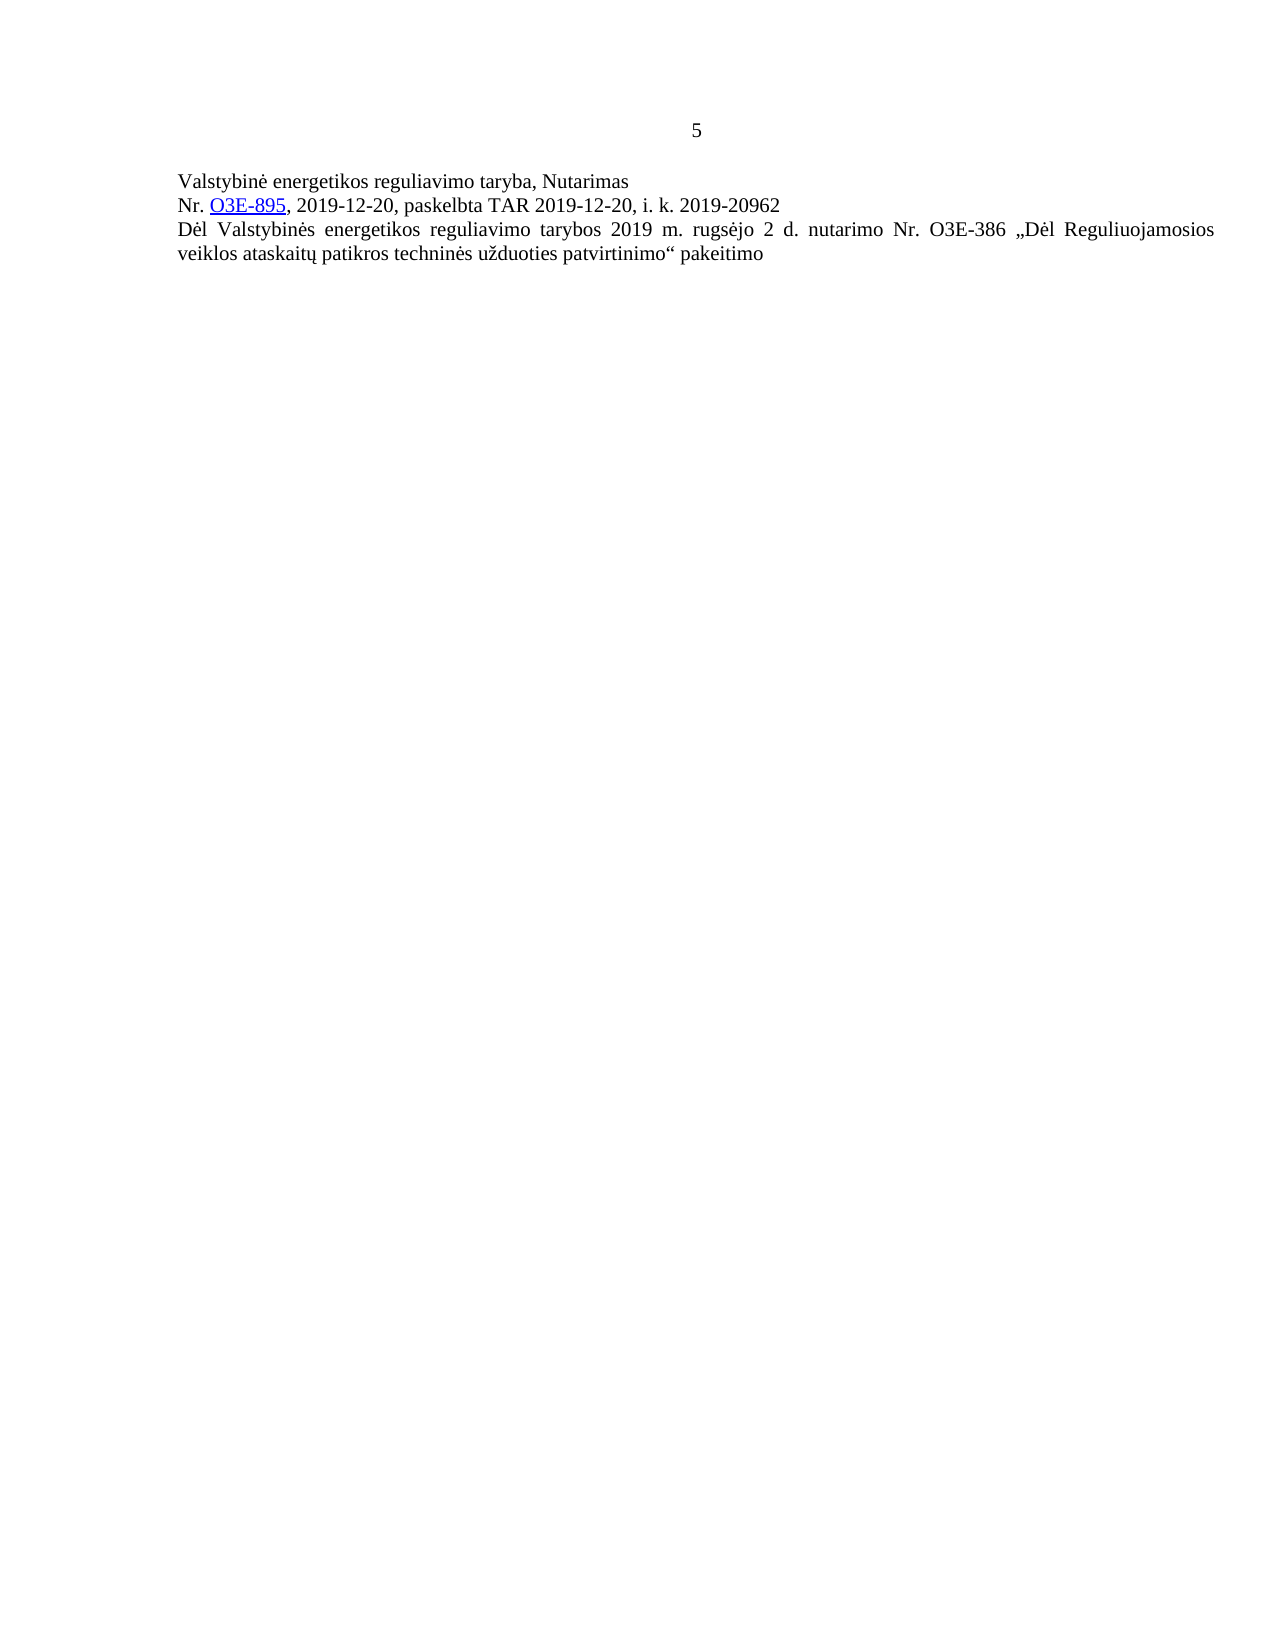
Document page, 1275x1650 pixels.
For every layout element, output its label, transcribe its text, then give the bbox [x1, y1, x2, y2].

text Dėl Valstybinės energetikos reguliavimo tarybos 2019 m. rugsėjo 2 d. nutarimo Nr. O3E-386 „Dėl Reguliuojamosios veiklos ataskaitų patikros techninės užduoties patvirtinimo“ pakeitimo [177, 217, 1216, 265]
text Nr. O3E-895, 2019-12-20, paskelbta TAR 2019-12-20, i. k. 2019-20962 [177, 193, 1216, 217]
text Valstybinė energetikos reguliavimo taryba, Nutarimas [177, 168, 1216, 193]
